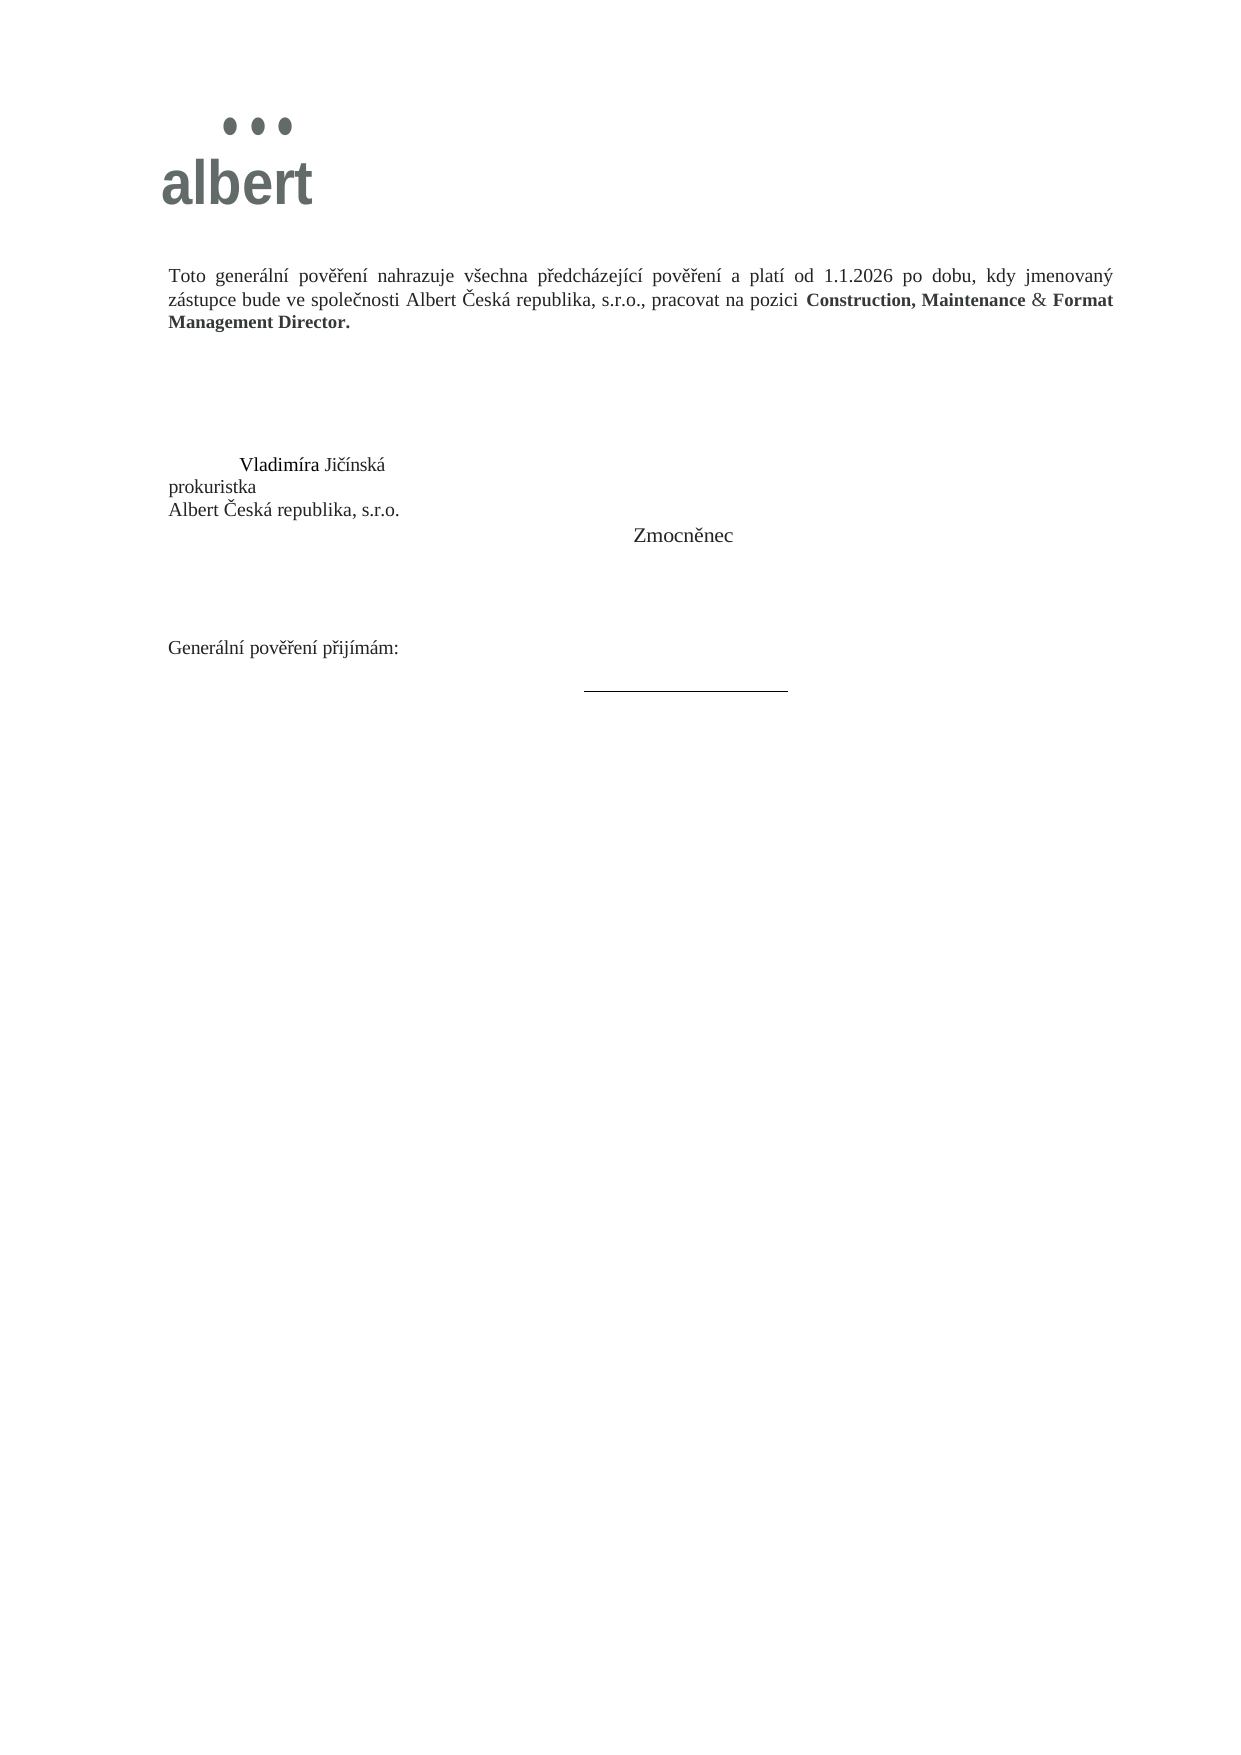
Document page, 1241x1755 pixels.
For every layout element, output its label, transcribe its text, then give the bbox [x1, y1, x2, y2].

text ... [216, 0, 303, 166]
text Zmocněnec [633, 523, 1123, 547]
text Toto generální pověření nahrazuje všechna předcházející pověření a platí od 1.1.2026 po dobu, kdy jmenovaný zástupce bude ve společnosti Albert Česká republika, s.r.o., pracovat na pozici Construction, Maintenance & Format Management Director. [168, 264, 1113, 333]
text Albert Česká republika, s.r.o. [168, 498, 400, 521]
text albert [161, 146, 1123, 217]
text Vladimíra Jičínská prokuristka [168, 453, 398, 498]
text Generální pověření přijímám: [168, 636, 400, 659]
